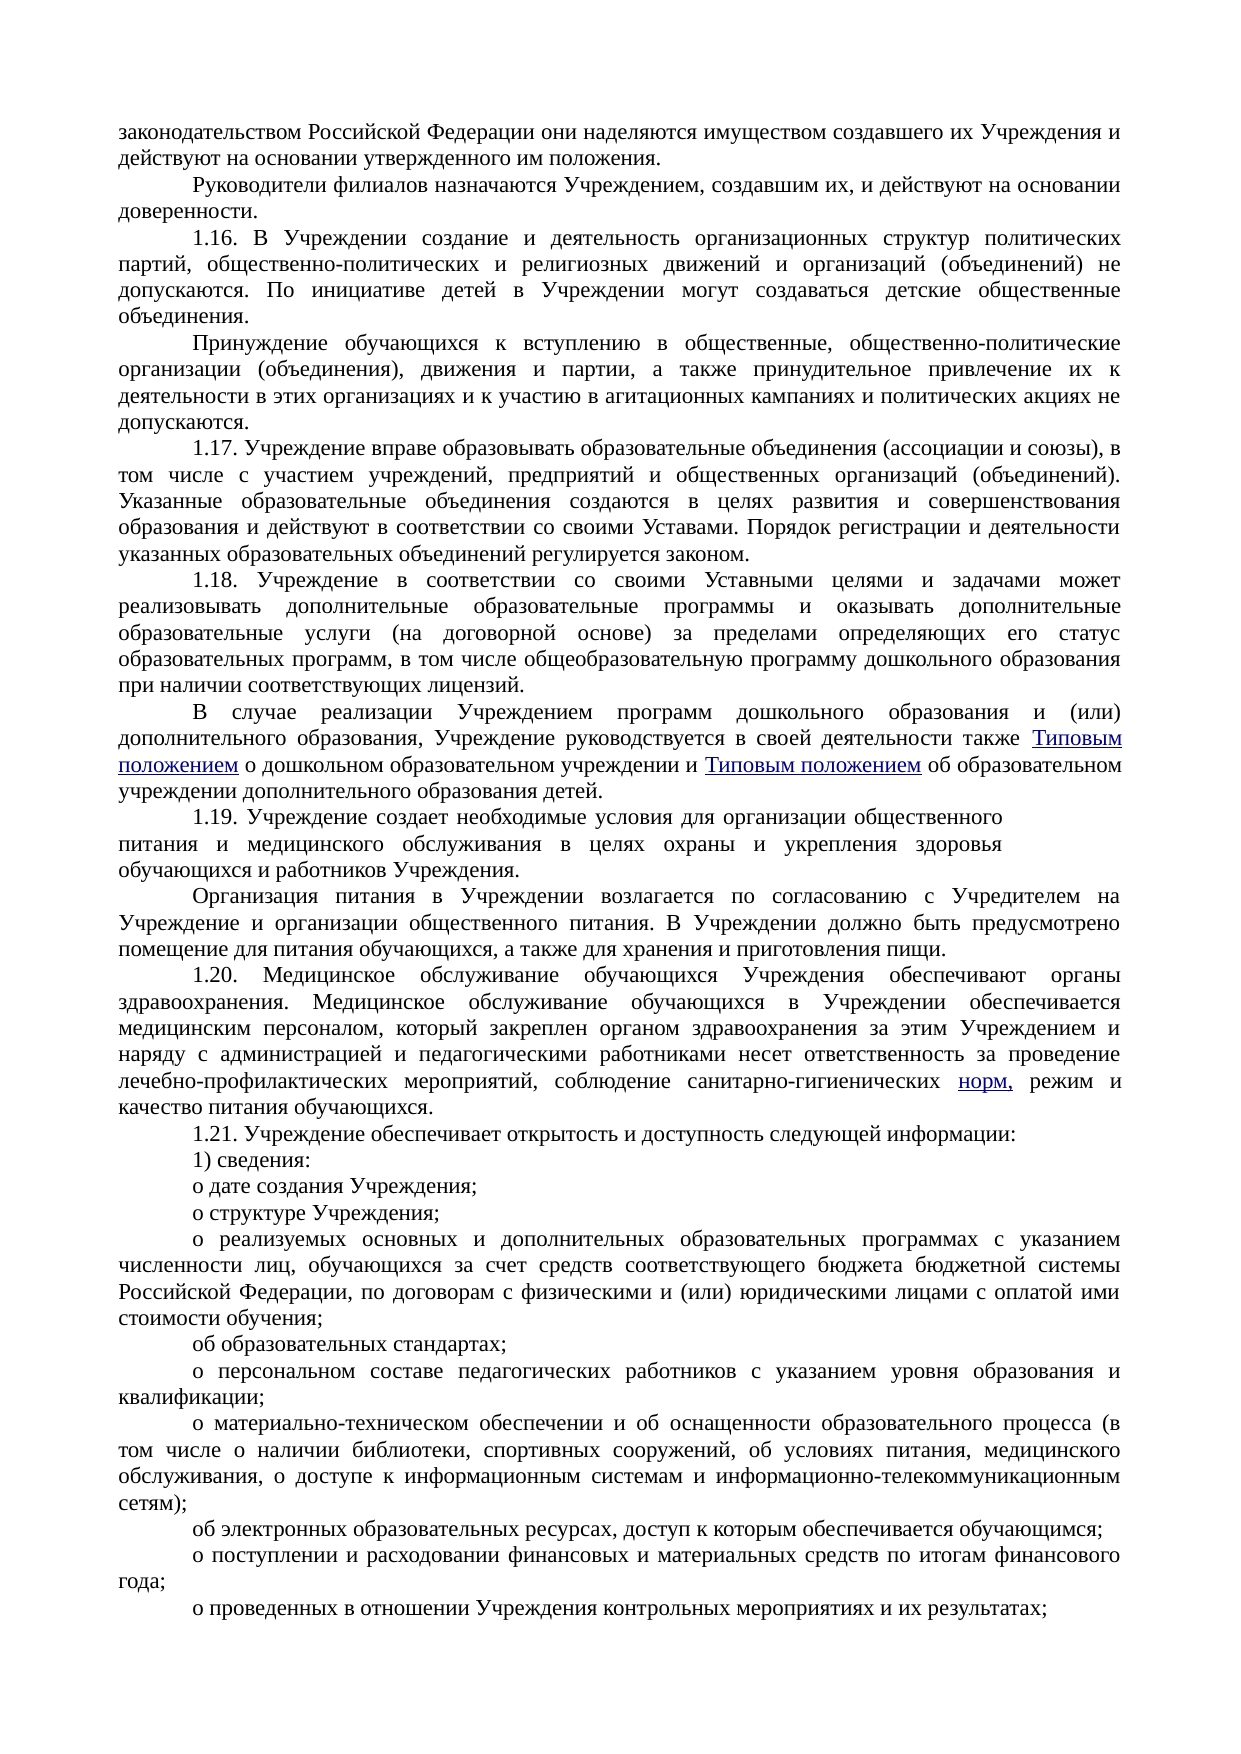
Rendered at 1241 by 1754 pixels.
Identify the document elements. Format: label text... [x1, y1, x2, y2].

text о проведенных в отношении Учреждения контрольных мероприятиях и их результатах; [118, 1594, 1122, 1620]
text о персональном составе педагогических работников с указанием уровня образования и квалификации; [118, 1357, 1122, 1409]
text о структуре Учреждения; [118, 1199, 1122, 1225]
text 1.21. Учреждение обеспечивает открытость и доступность следующей информации: [118, 1119, 1122, 1146]
text о дате создания Учреждения; [118, 1172, 1122, 1199]
text законодательством Российской Федерации они наделяются имуществом создавшего их Учреждения и действуют на основании утвержденного им положения. [118, 118, 1122, 171]
text об образовательных стандартах; [118, 1330, 1122, 1357]
text 1.20. Медицинское обслуживание обучающихся Учреждения обеспечивают органы здравоохранения. Медицинское обслуживание обучающихся в Учреждении обеспечивается медицинским персоналом, который закреплен органом здравоохранения за этим Учреждением и наряду с администрацией и педагогическими работниками несет ответственность за проведение лечебно-профилактических мероприятий, соблюдение санитарно-гигиенических норм, режим и качество питания обучающихся. [118, 961, 1122, 1119]
text Руководители филиалов назначаются Учреждением, создавшим их, и действуют на основании доверенности. [118, 171, 1122, 223]
text 1.17. Учреждение вправе образовывать образовательные объединения (ассоциации и союзы), в том числе с участием учреждений, предприятий и общественных организаций (объединений). Указанные образовательные объединения создаются в целях развития и совершенствования образования и действуют в соответствии со своими Уставами. Порядок регистрации и деятельности указанных образовательных объединений регулируется законом. [118, 434, 1122, 566]
text 1.19. Учреждение создает необходимые условия для организации общественного питания и медицинского обслуживания в целях охраны и укрепления здоровья обучающихся и работников Учреждения. [118, 803, 1004, 882]
text 1.18. Учреждение в соответствии со своими Уставными целями и задачами может реализовывать дополнительные образовательные программы и оказывать дополнительные образовательные услуги (на договорной основе) за пределами определяющих его статус образовательных программ, в том числе общеобразовательную программу дошкольного образования при наличии соответствующих лицензий. [118, 566, 1122, 698]
text Принуждение обучающихся к вступлению в общественные, общественно-политические организации (объединения), движения и партии, а также принудительное привлечение их к деятельности в этих организациях и к участию в агитационных кампаниях и политических акциях не допускаются. [118, 329, 1122, 434]
text 1) сведения: [118, 1146, 1122, 1172]
text о материально-техническом обеспечении и об оснащенности образовательного процесса (в том числе о наличии библиотеки, спортивных сооружений, об условиях питания, медицинского обслуживания, о доступе к информационным системам и информационно-телекоммуникационным сетям); [118, 1409, 1122, 1515]
text Организация питания в Учреждении возлагается по согласованию с Учредителем на Учреждение и организации общественного питания. В Учреждении должно быть предусмотрено помещение для питания обучающихся, а также для хранения и приготовления пищи. [118, 882, 1122, 961]
text 1.16. В Учреждении создание и деятельность организационных структур политических партий, общественно-политических и религиозных движений и организаций (объединений) не допускаются. По инициативе детей в Учреждении могут создаваться детские общественные объединения. [118, 223, 1122, 329]
text о поступлении и расходовании финансовых и материальных средств по итогам финансового года; [118, 1541, 1122, 1594]
text В случае реализации Учреждением программ дошкольного образования и (или) дополнительного образования, Учреждение руководствуется в своей деятельности также Типовым положением о дошкольном образовательном учреждении и Типовым положением об образовательном учреждении дополнительного образования детей. [118, 698, 1122, 803]
text об электронных образовательных ресурсах, доступ к которым обеспечивается обучающимся; [118, 1515, 1122, 1541]
text о реализуемых основных и дополнительных образовательных программах с указанием численности лиц, обучающихся за счет средств соответствующего бюджета бюджетной системы Российской Федерации, по договорам с физическими и (или) юридическими лицами с оплатой ими стоимости обучения; [118, 1225, 1122, 1330]
